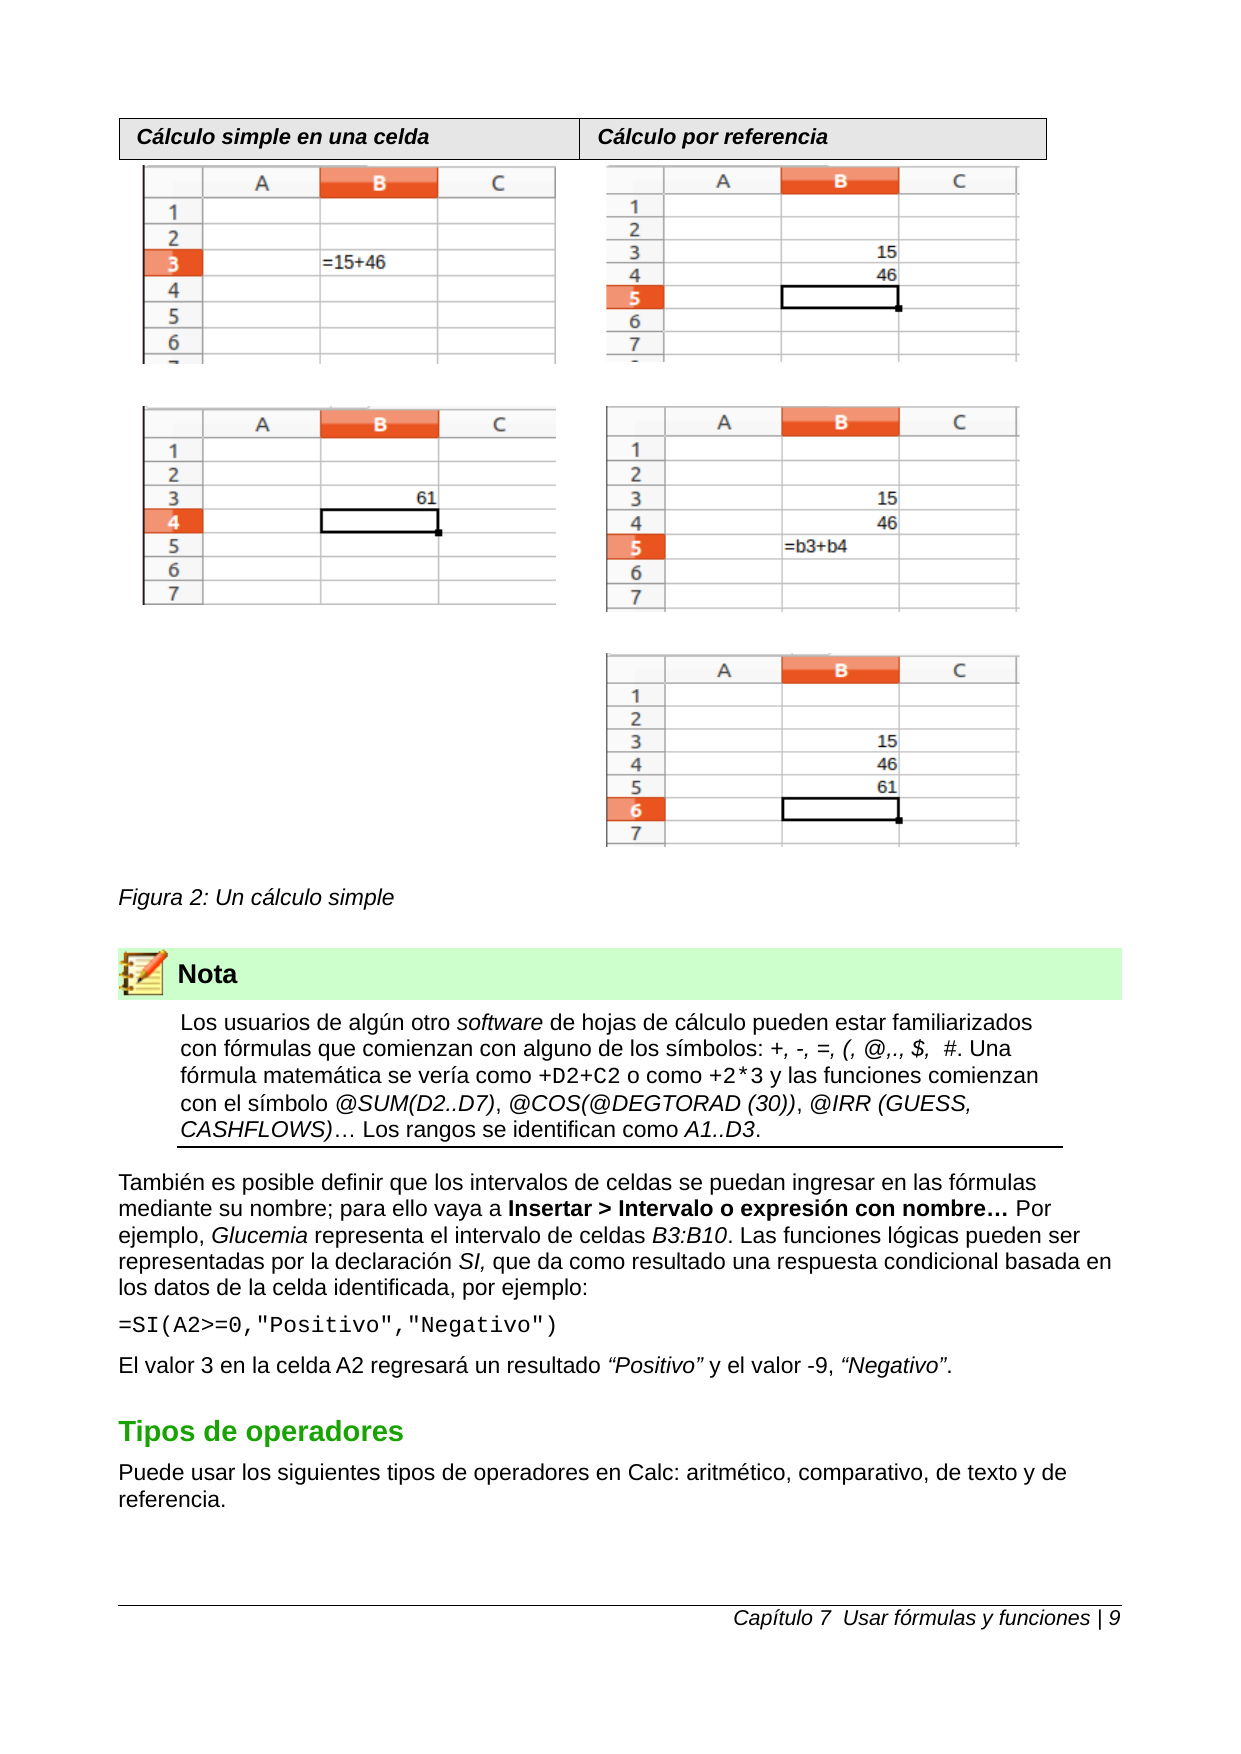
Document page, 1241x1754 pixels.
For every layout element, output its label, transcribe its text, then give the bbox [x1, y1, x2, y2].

subtitle Nota [118, 948, 1122, 1000]
picture [606, 165, 1020, 362]
table_cell [580, 648, 1046, 883]
text =SI(A2>=0,"Positivo","Negativo") [118, 1313, 1122, 1339]
table_cell [119, 400, 579, 648]
picture [119, 948, 170, 999]
text El valor 3 en la celda A2 regresará un resultado “Positivo” y el valor -9, “Negativo”. [118, 1352, 1122, 1378]
table_header Cálculo simple en una celda [120, 119, 579, 159]
table_header Cálculo por referencia [580, 119, 1046, 159]
picture [142, 165, 556, 364]
picture [606, 406, 1020, 612]
text Los usuarios de algún otro software de hojas de cálculo pueden estar familiarizados con fórmulas que comienzan con alguno de los símbolos: +, -, =, (, @,., $, #. Una fórmula matemática se vería como +D2+C2 o como +2*3 y las funciones comienzan con el símbolo @SUM(D2..D7), @COS(@DEGTORAD (30)), @IRR (GUESS, CASHFLOWS)… Los rangos se identifican como A1..D3. [177, 1006, 1063, 1146]
text También es posible definir que los intervalos de celdas se puedan ingresar en las fórmulas mediante su nombre; para ello vaya a Insertar > Intervalo o expresión con nombre… Por ejemplo, Glucemia representa el intervalo de celdas B3:B10. Las funciones lógicas pueden ser representadas por la declaración SI, que da como resultado una respuesta condicional basada en los datos de la celda identificada, por ejemplo: [118, 1169, 1122, 1301]
table_cell [580, 400, 1046, 648]
picture [606, 653, 1020, 847]
text Puede usar los siguientes tipos de operadores en Calc: aritmético, comparativo, de texto y de referencia. [118, 1459, 1122, 1512]
table_cell [119, 648, 579, 883]
picture [142, 406, 556, 605]
table_cell [580, 160, 1046, 400]
text Figura 2: Un cálculo simple [118, 883, 1122, 910]
subtitle Tipos de operadores [118, 1414, 1122, 1448]
table_cell [119, 160, 579, 400]
